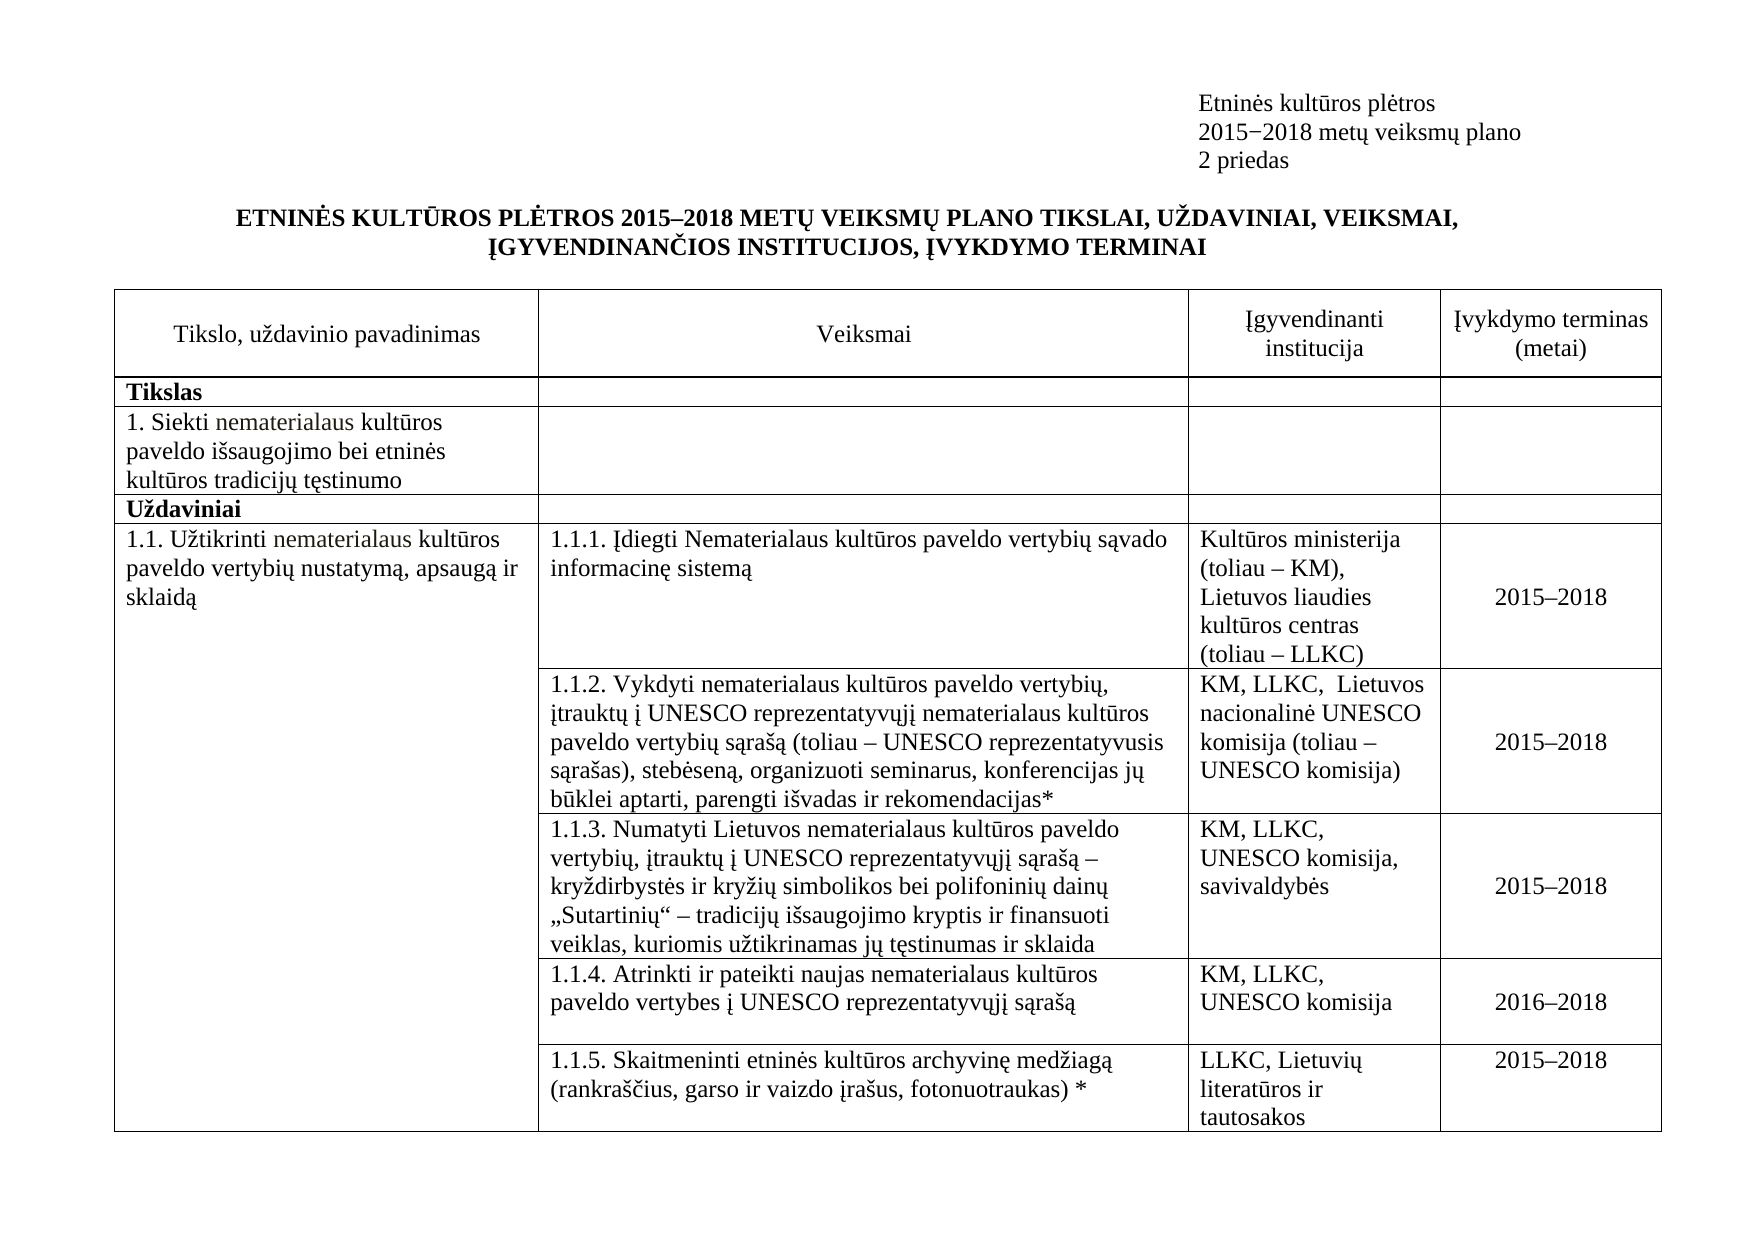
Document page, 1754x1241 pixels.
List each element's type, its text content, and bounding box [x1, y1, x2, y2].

table_cell 2015–2018 [1441, 1045, 1661, 1131]
table_cell [539, 495, 1188, 523]
table_cell 1.1. Užtikrinti nematerialaus kultūros paveldo vertybių nustatymą, apsaugą ir sklaidą [115, 524, 538, 1131]
text ETNINĖS KULTŪROS PLĖTROS 2015–2018 METŲ VEIKSMŲ PLANO TIKSLAI, UŽDAVINIAI, VEIKSMAI, ĮGYVENDINANČIOS INSTITUCIJOS, ĮVYKDYMO TERMINAI [118, 203, 1577, 260]
table_cell 2015–2018 [1441, 524, 1661, 668]
table_cell [539, 378, 1188, 406]
table_cell [1441, 407, 1661, 493]
table_cell 1.1.4. Atrinkti ir pateikti naujas nematerialaus kultūros paveldo vertybes į UNESCO reprezentatyvųjį sąrašą [539, 959, 1188, 1044]
table_cell 2016–2018 [1441, 959, 1661, 1044]
table_cell [1189, 378, 1440, 406]
table_cell KM, LLKC, Lietuvos nacionalinė UNESCO komisija (toliau – UNESCO komisija) [1189, 669, 1440, 813]
text 2 priedas [1198, 145, 1577, 174]
table_header Įvykdymo terminas (metai) [1441, 290, 1661, 376]
table_cell [539, 407, 1188, 493]
table_cell [1441, 495, 1661, 523]
table_cell LLKC, Lietuvių literatūros ir tautosakos [1189, 1045, 1440, 1131]
table_cell KM, LLKC, UNESCO komisija [1189, 959, 1440, 1044]
table_cell Uždaviniai [115, 495, 538, 523]
table_cell 1.1.1. Įdiegti Nematerialaus kultūros paveldo vertybių sąvado informacinę sistemą [539, 524, 1188, 668]
table_cell 1.1.2. Vykdyti nematerialaus kultūros paveldo vertybių, įtrauktų į UNESCO reprezentatyvųjį nematerialaus kultūros paveldo vertybių sąrašą (toliau – UNESCO reprezentatyvusis sąrašas), stebėseną, organizuoti seminarus, konferencijas jų būklei aptarti, parengti išvadas ir rekomendacijas* [539, 669, 1188, 813]
table_cell 1.1.5. Skaitmeninti etninės kultūros archyvinę medžiagą (rankraščius, garso ir vaizdo įrašus, fotonuotraukas) * [539, 1045, 1188, 1131]
table_cell Kultūros ministerija (toliau – KM), Lietuvos liaudies kultūros centras (toliau – LLKC) [1189, 524, 1440, 668]
table_cell 1.1.3. Numatyti Lietuvos nematerialaus kultūros paveldo vertybių, įtrauktų į UNESCO reprezentatyvųjį sąrašą – kryždirbystės ir kryžių simbolikos bei polifoninių dainų „Sutartinių“ – tradicijų išsaugojimo kryptis ir finansuoti veiklas, kuriomis užtikrinamas jų tęstinumas ir sklaida [539, 814, 1188, 958]
table_cell 2015–2018 [1441, 814, 1661, 958]
table_header Veiksmai [539, 290, 1188, 376]
text 2015−2018 metų veiksmų plano [1198, 117, 1577, 145]
table_cell 2015–2018 [1441, 669, 1661, 813]
table_cell [1189, 495, 1440, 523]
table_cell Tikslas [115, 378, 538, 406]
table_header Tikslo, uždavinio pavadinimas [115, 290, 538, 376]
table_header Įgyvendinanti institucija [1189, 290, 1440, 376]
table_cell KM, LLKC, UNESCO komisija, savivaldybės [1189, 814, 1440, 958]
table_cell [1441, 378, 1661, 406]
table_cell [1189, 407, 1440, 493]
table_cell 1. Siekti nematerialaus kultūros paveldo išsaugojimo bei etninės kultūros tradicijų tęstinumo [115, 407, 538, 493]
text Etninės kultūros plėtros [1084, 88, 1577, 117]
